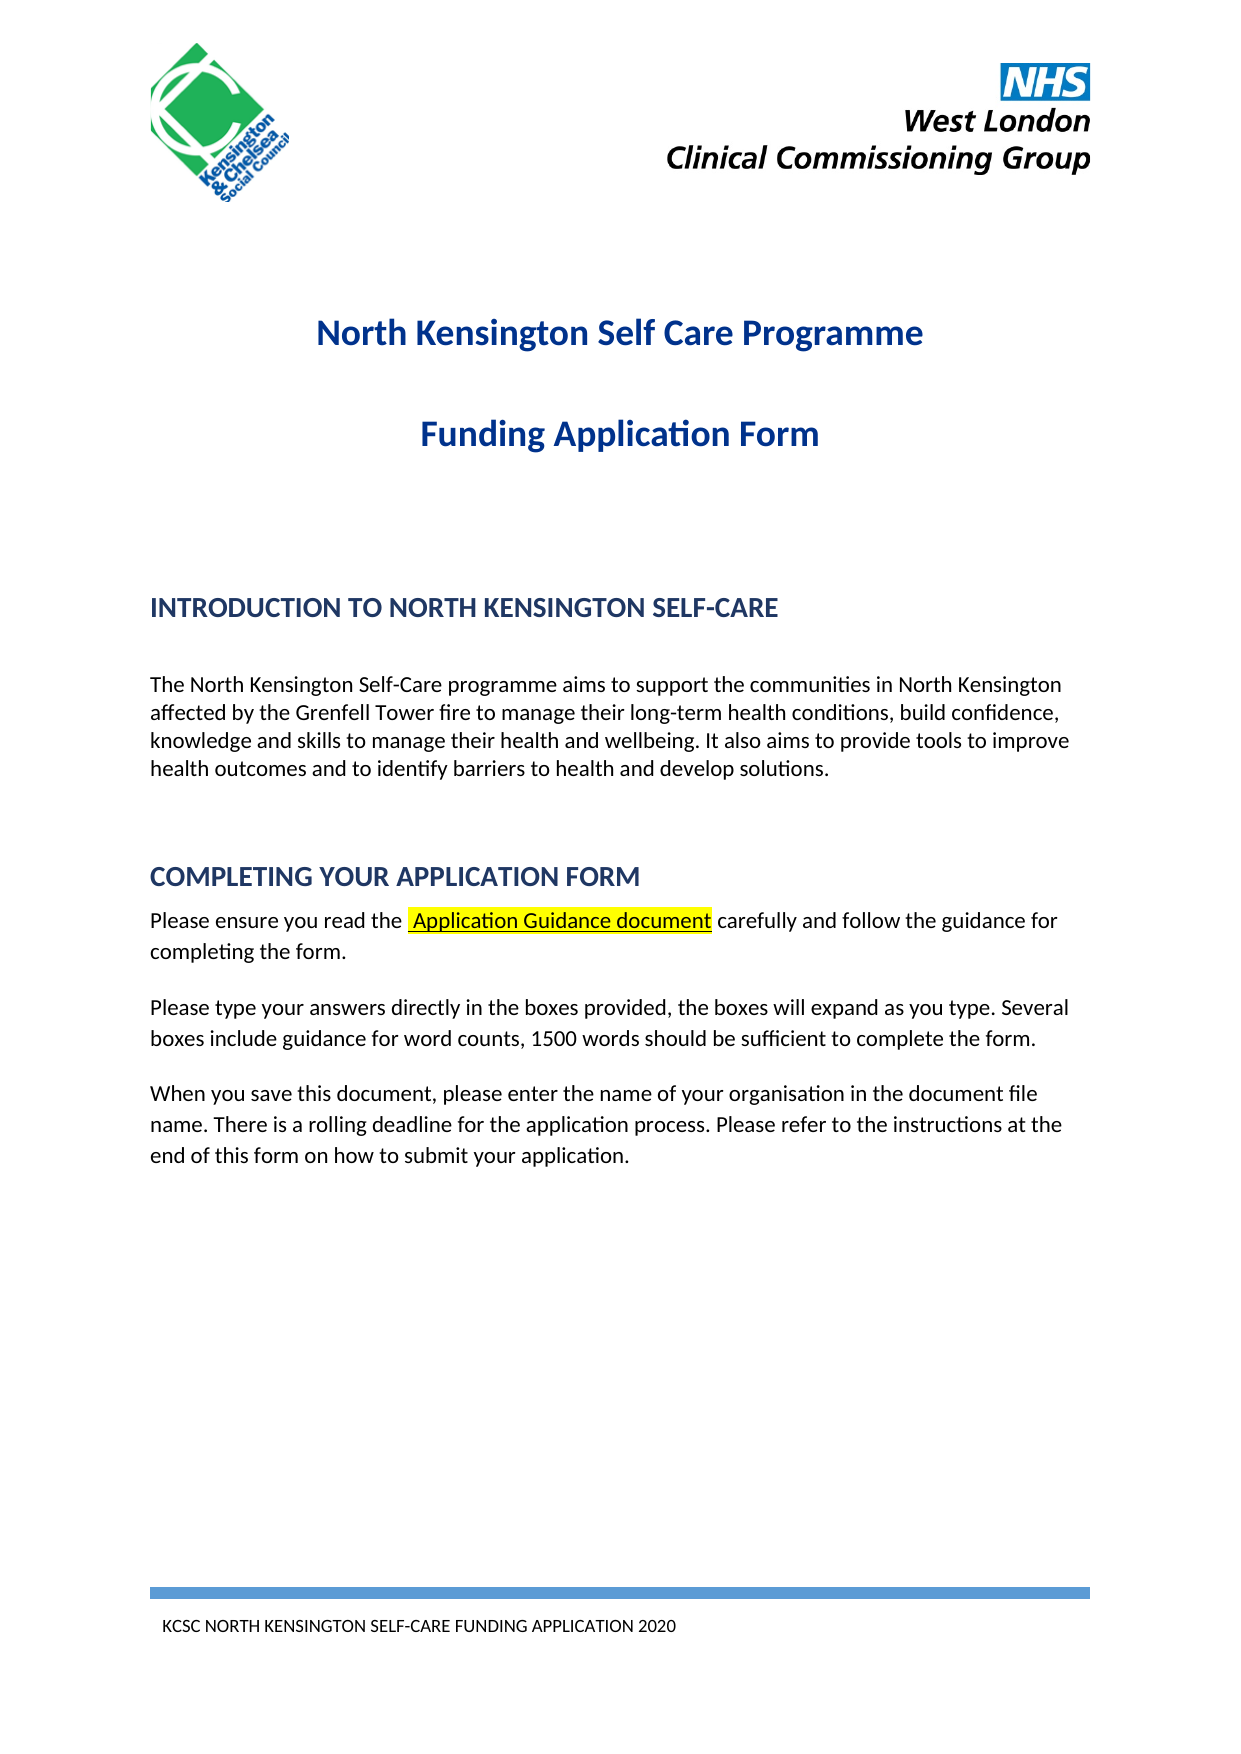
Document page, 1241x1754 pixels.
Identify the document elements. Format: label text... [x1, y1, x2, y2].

subtitle INTRODUCTION TO NORTH KENSINGTON SELF-CARE [150, 589, 1090, 625]
subtitle COMPLETING YOUR APPLICATION FORM [150, 858, 1090, 894]
text Please ensure you read the Application Guidance document carefully and follow the guidance for completing the form. [150, 907, 1090, 965]
text The North Kensington Self-Care programme aims to support the communities in North Kensington affected by the Grenfell Tower fire to manage their long-term health conditions, build confidence, knowledge and skills to manage their health and wellbeing. It also aims to provide tools to improve health outcomes and to identify barriers to health and develop solutions. [150, 670, 1090, 782]
text Please type your answers directly in the boxes provided, the boxes will expand as you type. Several boxes include guidance for word counts, 1500 words should be sufficient to complete the form. [150, 993, 1090, 1052]
subtitle Funding Application Form [150, 409, 1090, 455]
subtitle North Kensington Self Care Programme [150, 309, 1090, 355]
text When you save this document, please enter the name of your organisation in the document file name. There is a rolling deadline for the application process. Please refer to the instructions at the end of this form on how to submit your application. [150, 1079, 1090, 1169]
